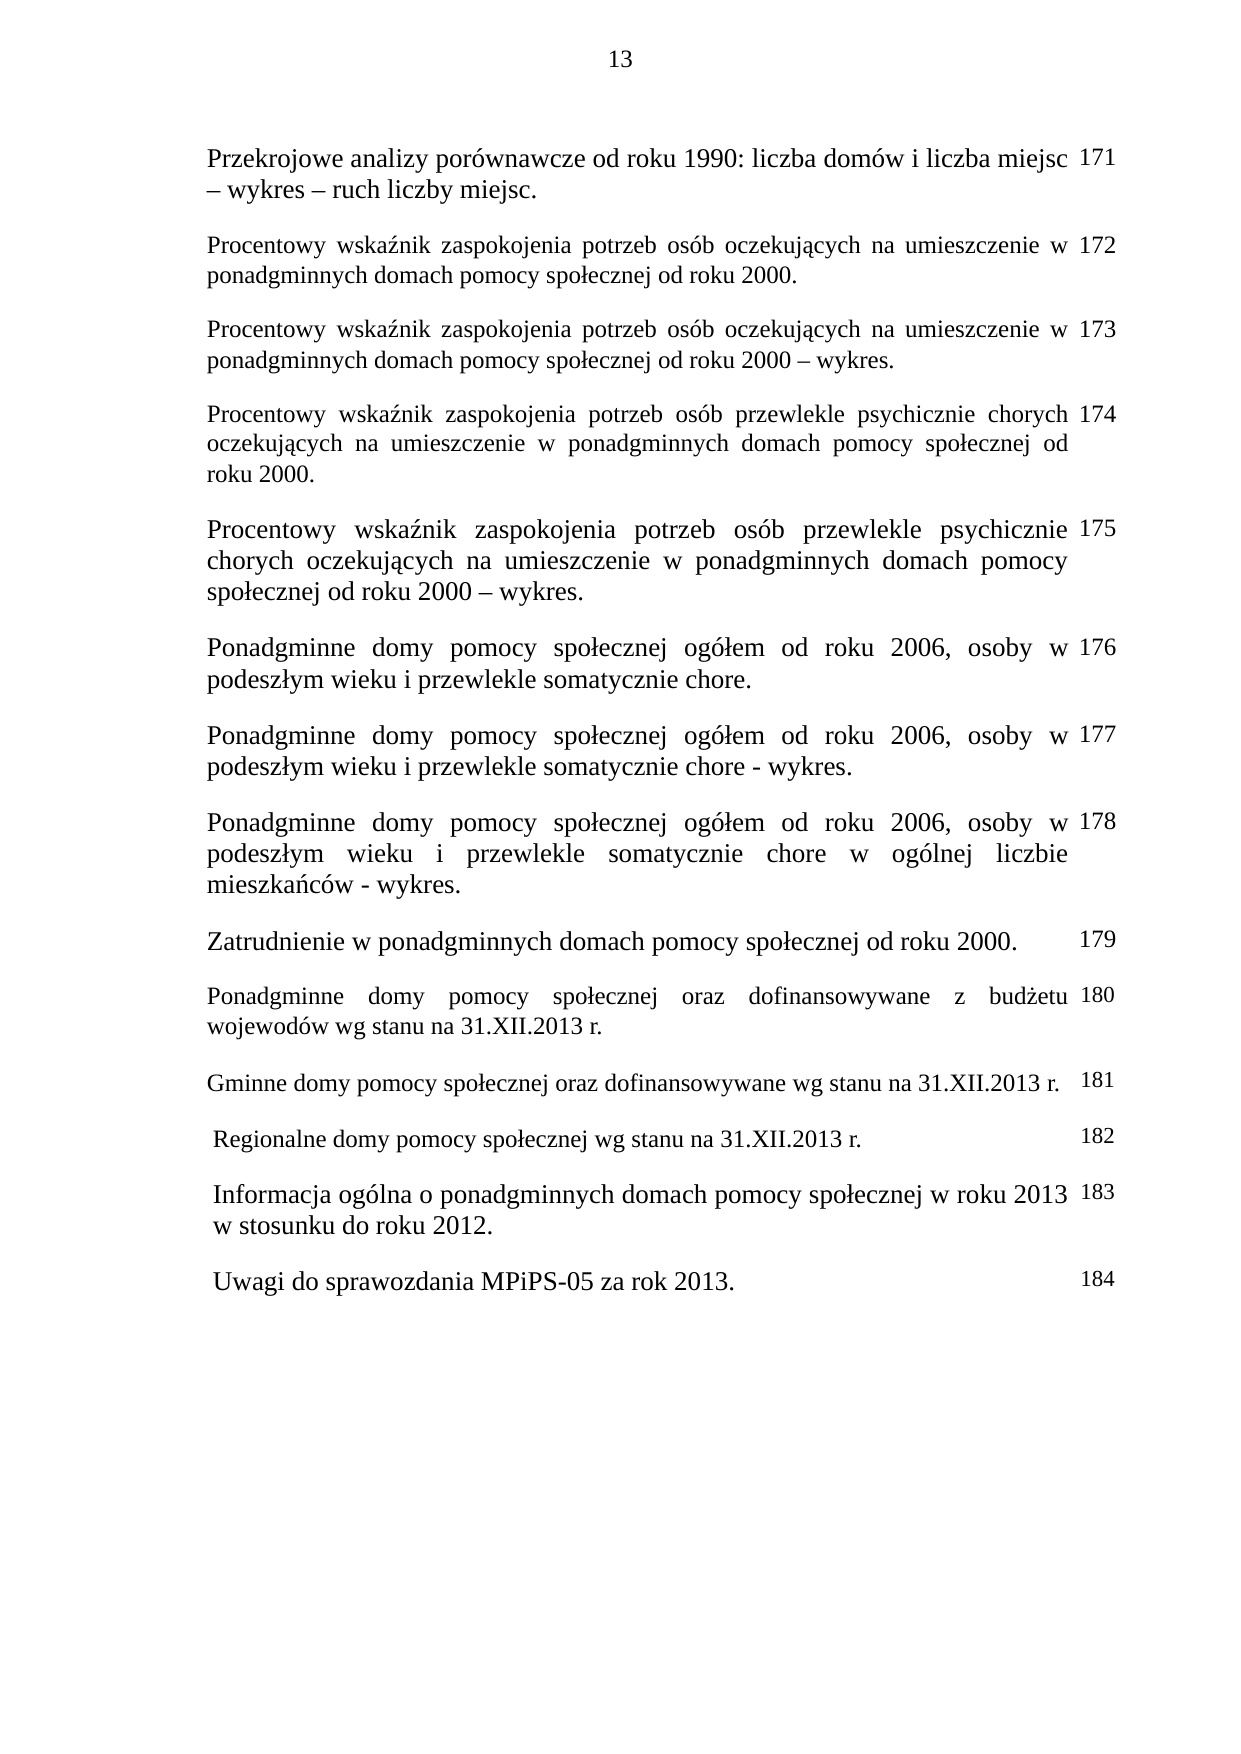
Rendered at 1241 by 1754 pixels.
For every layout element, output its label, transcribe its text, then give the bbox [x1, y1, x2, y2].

table_cell Informacja ogólna o ponadgminnych domach pomocy społecznej w roku 2013 w stosunku do roku 2012. [207, 1165, 1069, 1253]
table_cell Procentowy wskaźnik zaspokojenia potrzeb osób przewlekle psychicznie chorych oczekujących na umieszczenie w ponadgminnych domach pomocy społecznej od roku 2000. [207, 387, 1069, 501]
table_cell Zatrudnienie w ponadgminnych domach pomocy społecznej od roku 2000. [207, 912, 1069, 968]
table_cell Ponadgminne domy pomocy społecznej oraz dofinansowywane z budżetu wojewodów wg stanu na 31.XII.2013 r. [207, 968, 1069, 1053]
table_cell 177 [1069, 706, 1126, 794]
table_cell Ponadgminne domy pomocy społecznej ogółem od roku 2006, osoby w podeszłym wieku i przewlekle somatycznie chore - wykres. [207, 706, 1069, 794]
table_cell [115, 912, 207, 968]
table_cell 181 [1069, 1053, 1126, 1109]
table_cell 182 [1069, 1109, 1126, 1165]
table_cell 173 [1069, 302, 1126, 387]
table_cell [115, 501, 207, 619]
table_cell [115, 1253, 207, 1323]
table_cell Ponadgminne domy pomocy społecznej ogółem od roku 2006, osoby w podeszłym wieku i przewlekle somatycznie chore. [207, 619, 1069, 706]
table_cell [115, 130, 207, 217]
table_cell [115, 302, 207, 387]
table_cell Uwagi do sprawozdania MPiPS-05 za rok 2013. [207, 1253, 1069, 1323]
table_cell Procentowy wskaźnik zaspokojenia potrzeb osób oczekujących na umieszczenie w ponadgminnych domach pomocy społecznej od roku 2000 – wykres. [207, 302, 1069, 387]
table_cell [115, 1109, 207, 1165]
table_cell 180 [1069, 968, 1126, 1053]
table_cell Przekrojowe analizy porównawcze od roku 1990: liczba domów i liczba miejsc – wykres – ruch liczby miejsc. [207, 130, 1069, 217]
table_cell [115, 1053, 207, 1109]
table_cell 171 [1069, 130, 1126, 217]
table_cell 174 [1069, 387, 1126, 501]
table_cell [115, 619, 207, 706]
table_cell Regionalne domy pomocy społecznej wg stanu na 31.XII.2013 r. [207, 1109, 1069, 1165]
table_cell 176 [1069, 619, 1126, 706]
table_cell 178 [1069, 794, 1126, 912]
table_cell [115, 706, 207, 794]
table_cell [115, 387, 207, 501]
table_cell Ponadgminne domy pomocy społecznej ogółem od roku 2006, osoby w podeszłym wieku i przewlekle somatycznie chore w ogólnej liczbie mieszkańców - wykres. [207, 794, 1069, 912]
table_cell [115, 968, 207, 1053]
table_cell 179 [1069, 912, 1126, 968]
table_cell [115, 794, 207, 912]
table_cell 175 [1069, 501, 1126, 619]
table_cell 184 [1069, 1253, 1126, 1323]
table_cell Procentowy wskaźnik zaspokojenia potrzeb osób oczekujących na umieszczenie w ponadgminnych domach pomocy społecznej od roku 2000. [207, 217, 1069, 302]
table_cell 183 [1069, 1165, 1126, 1253]
table_cell [115, 1165, 207, 1253]
table_cell 172 [1069, 217, 1126, 302]
table_cell Gminne domy pomocy społecznej oraz dofinansowywane wg stanu na 31.XII.2013 r. [207, 1053, 1069, 1109]
table_cell [115, 217, 207, 302]
table_cell Procentowy wskaźnik zaspokojenia potrzeb osób przewlekle psychicznie chorych oczekujących na umieszczenie w ponadgminnych domach pomocy społecznej od roku 2000 – wykres. [207, 501, 1069, 619]
